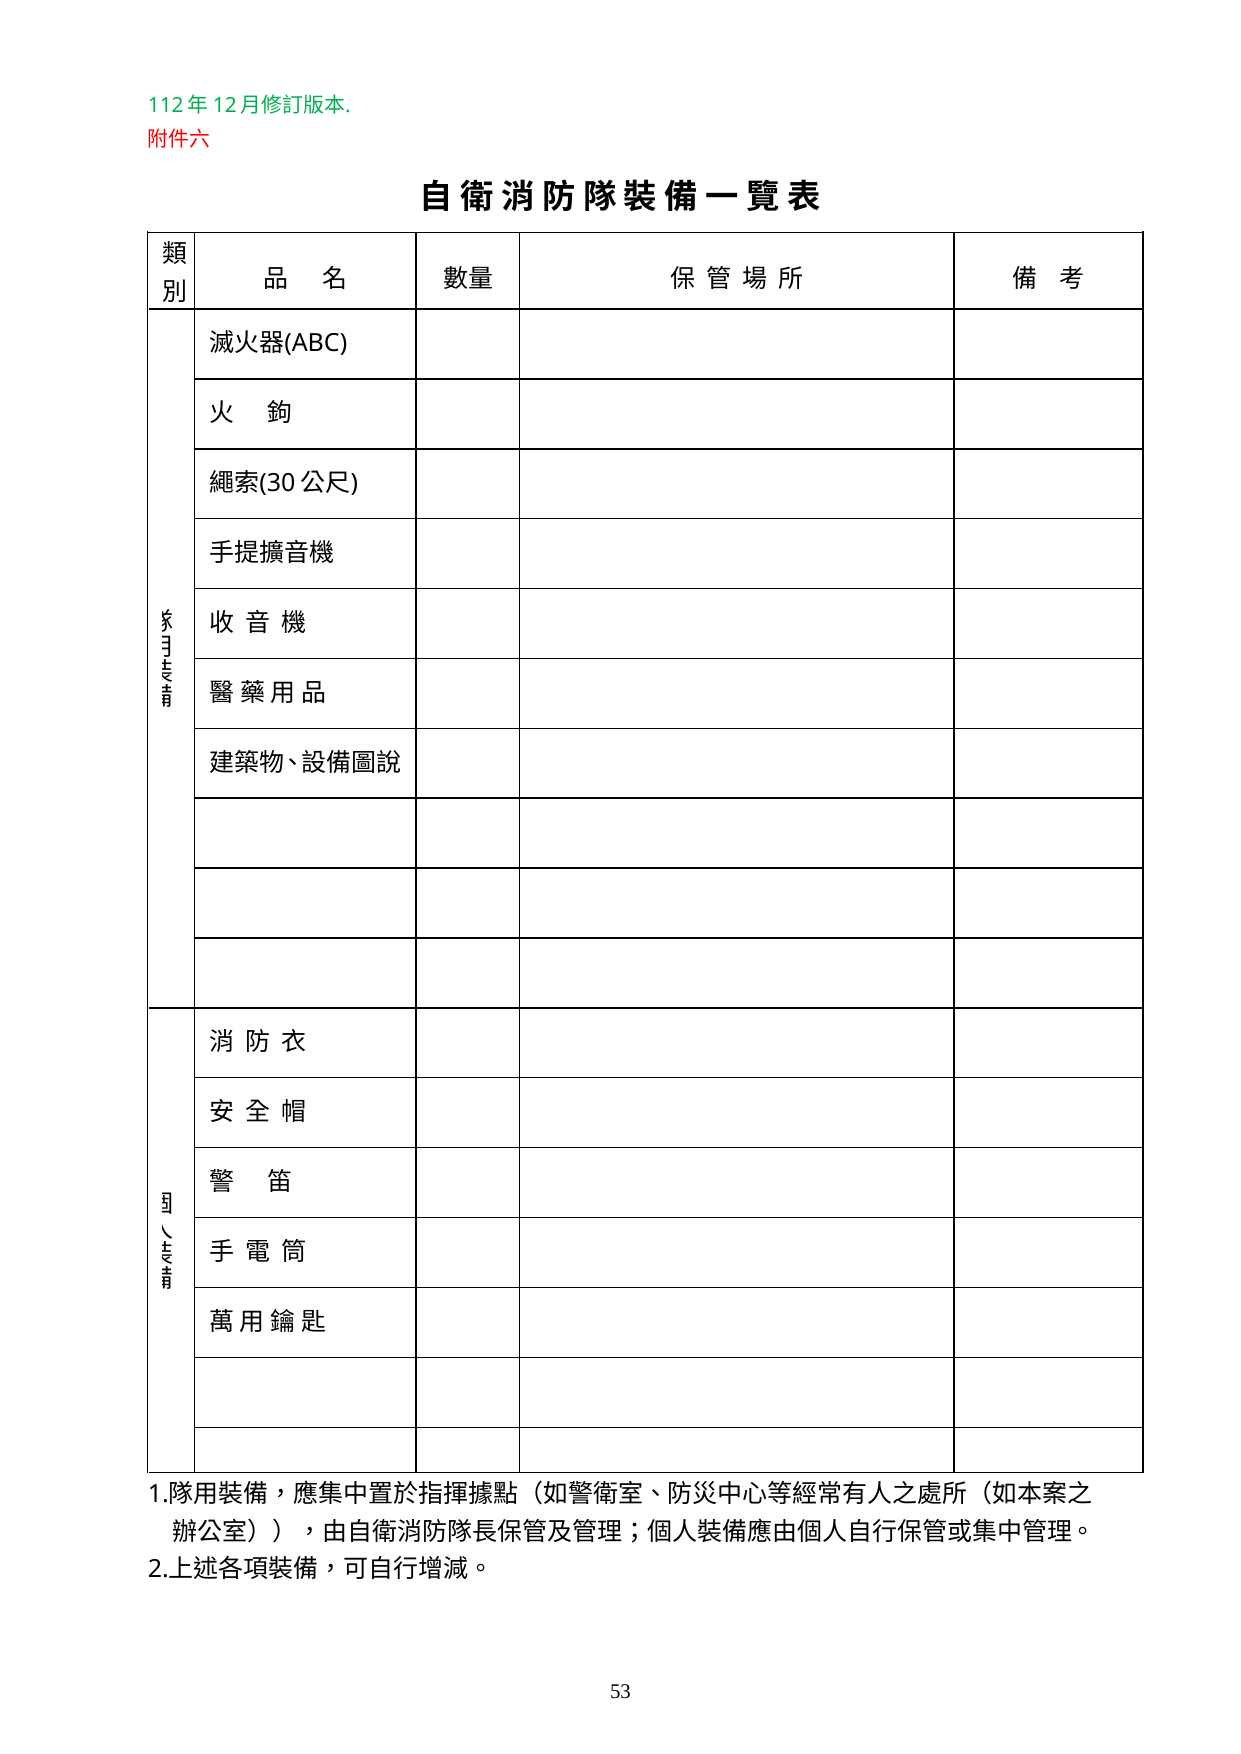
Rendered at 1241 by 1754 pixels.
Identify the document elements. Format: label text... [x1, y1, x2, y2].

table_cell [417, 310, 519, 378]
table_cell [520, 1218, 953, 1287]
table_cell [955, 310, 1142, 378]
table_cell [520, 799, 953, 867]
table_cell [520, 1428, 953, 1472]
table_cell [955, 799, 1142, 867]
table_cell [417, 1009, 519, 1077]
table_cell [195, 1358, 415, 1426]
table_cell [520, 869, 953, 937]
table_cell [417, 1078, 519, 1147]
table_cell [417, 659, 519, 727]
table_cell [417, 519, 519, 588]
table_cell 個人裝備 [148, 1008, 194, 1472]
text 自 衛 消 防 隊 裝 備 一 覽 表 [148, 156, 1092, 231]
table_cell [955, 1428, 1142, 1472]
table_cell [955, 589, 1142, 657]
table_cell 警 笛 [195, 1148, 415, 1217]
table_cell [520, 589, 953, 657]
table_cell [955, 380, 1142, 448]
table_cell 隊用裝備 [148, 309, 194, 1007]
table_cell [417, 869, 519, 937]
table_cell [520, 1288, 953, 1356]
table_cell [520, 1009, 953, 1077]
table_cell 滅火器(ABC) [195, 310, 415, 378]
table_cell [417, 729, 519, 797]
table_cell 萬 用 鑰 匙 [195, 1288, 415, 1356]
table_cell [520, 450, 953, 518]
table_cell [955, 1078, 1142, 1147]
table_cell [520, 1078, 953, 1147]
table_cell [520, 659, 953, 727]
table_header 品 名 [195, 233, 415, 308]
text 附件六 [148, 119, 1092, 156]
table_header 數量 [417, 233, 519, 308]
table_cell [955, 1009, 1142, 1077]
table_cell [955, 519, 1142, 588]
table_cell [195, 1428, 415, 1472]
table_cell [417, 1358, 519, 1426]
table_cell [955, 1148, 1142, 1217]
text 1.隊用裝備，應集中置於指揮據點（如警衛室、防災中心等經常有人之處所（如本案之辦公室）），由自衛消防隊長保管及管理；個人裝備應由個人自行保管或集中管理。 [148, 1473, 1092, 1548]
table_cell 手 電 筒 [195, 1218, 415, 1287]
table_cell [417, 1148, 519, 1217]
table_cell [520, 380, 953, 448]
table_cell [417, 939, 519, 1007]
table_cell [417, 380, 519, 448]
table_cell [520, 1148, 953, 1217]
table_cell [955, 1288, 1142, 1356]
table_cell [195, 939, 415, 1007]
table_cell 醫 藥 用 品 [195, 659, 415, 727]
table_cell 建築物、設備圖說 [195, 729, 415, 797]
table_cell [520, 939, 953, 1007]
table_cell 安 全 帽 [195, 1078, 415, 1147]
table_cell [417, 589, 519, 657]
table_cell [955, 729, 1142, 797]
table_cell [520, 1358, 953, 1426]
table_cell [955, 659, 1142, 727]
table_header 類別 [148, 233, 194, 308]
table_cell 收 音 機 [195, 589, 415, 657]
table_cell 火 鉤 [195, 380, 415, 448]
table_cell [955, 450, 1142, 518]
table_cell [195, 799, 415, 867]
table_cell [417, 1218, 519, 1287]
table_cell [520, 519, 953, 588]
table_cell [520, 729, 953, 797]
table_cell [417, 450, 519, 518]
table_cell [955, 1358, 1142, 1426]
table_cell 消 防 衣 [195, 1009, 415, 1077]
table_cell 繩索(30公尺) [195, 450, 415, 518]
table_cell 手提擴音機 [195, 519, 415, 588]
text 2.上述各項裝備，可自行增減。 [148, 1548, 1092, 1586]
table_cell [955, 869, 1142, 937]
table_cell [955, 1218, 1142, 1287]
table_header 保 管 場 所 [520, 233, 953, 308]
table_cell [955, 939, 1142, 1007]
table_header 備 考 [955, 233, 1142, 308]
table_cell [417, 1428, 519, 1472]
table_cell [417, 1288, 519, 1356]
table_cell [195, 869, 415, 937]
table_cell [417, 799, 519, 867]
table_cell [520, 310, 953, 378]
